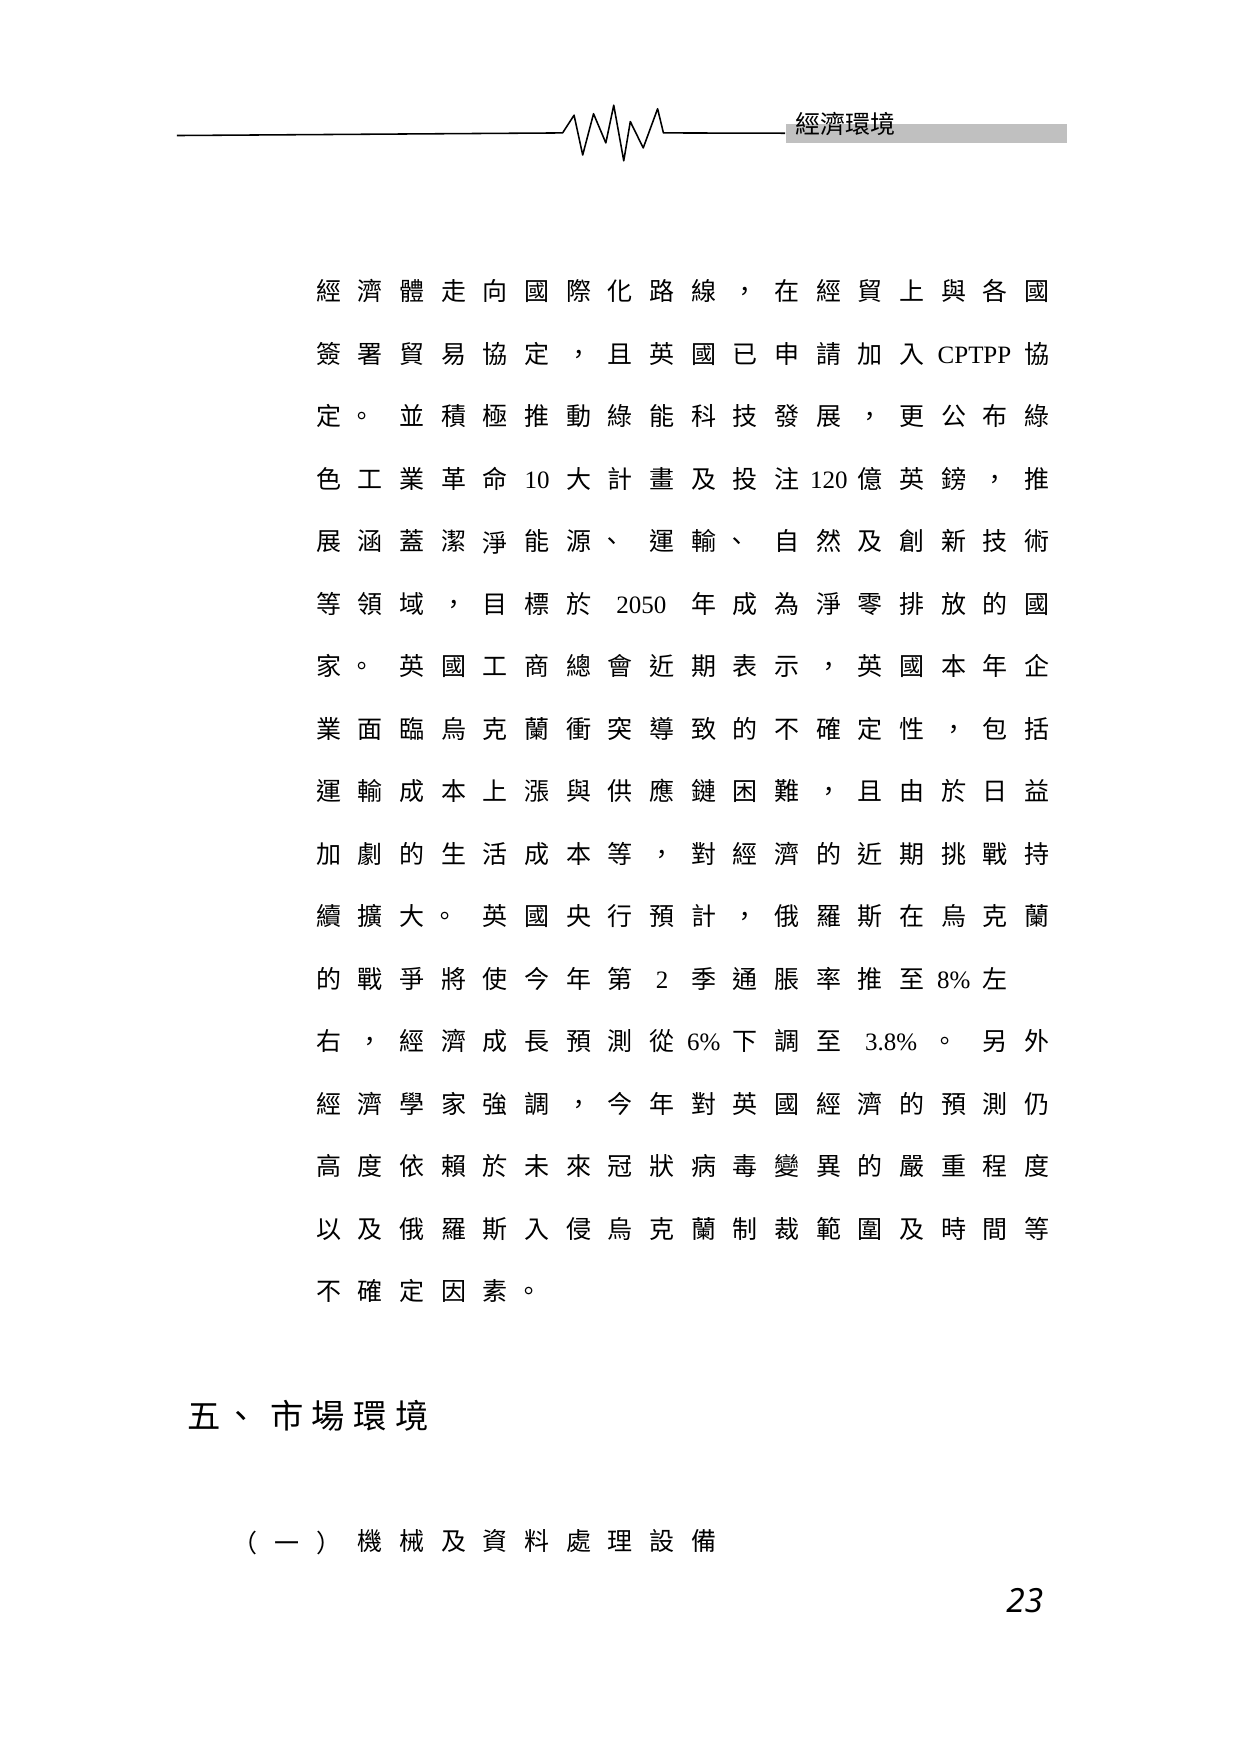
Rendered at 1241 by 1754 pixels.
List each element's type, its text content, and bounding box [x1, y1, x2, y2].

text 經濟體走向國際化路線，在經貿上與各國簽署貿易協定，且英國已申請加入CPTPP協定。並積極推動綠能科技發展，更公布綠色工業革命10大計畫及投注120億英鎊，推展涵蓋潔淨能源、運輸、自然及創新技術等領域，目標於2050年成為淨零排放的國家。英國工商總會近期表示，英國本年企業面臨烏克蘭衝突導致的不確定性，包括運輸成本上漲與供應鏈困難，且由於日益加劇的生活成本等，對經濟的近期挑戰持續擴大。英國央行預計，俄羅斯在烏克蘭的戰爭將使今年第2季通脹率推至8%左右，經濟成長預測從6%下調至3.8%。另外經濟學家強調，今年對英國經濟的預測仍高度依賴於未來冠狀病毒變異的嚴重程度以及俄羅斯入侵烏克蘭制裁範圍及時間等不確定因素。 [281, 250, 1058, 1313]
text 五、市場環境 [183, 1375, 1058, 1438]
text （一）機械及資料處理設備 [207, 1500, 1058, 1563]
